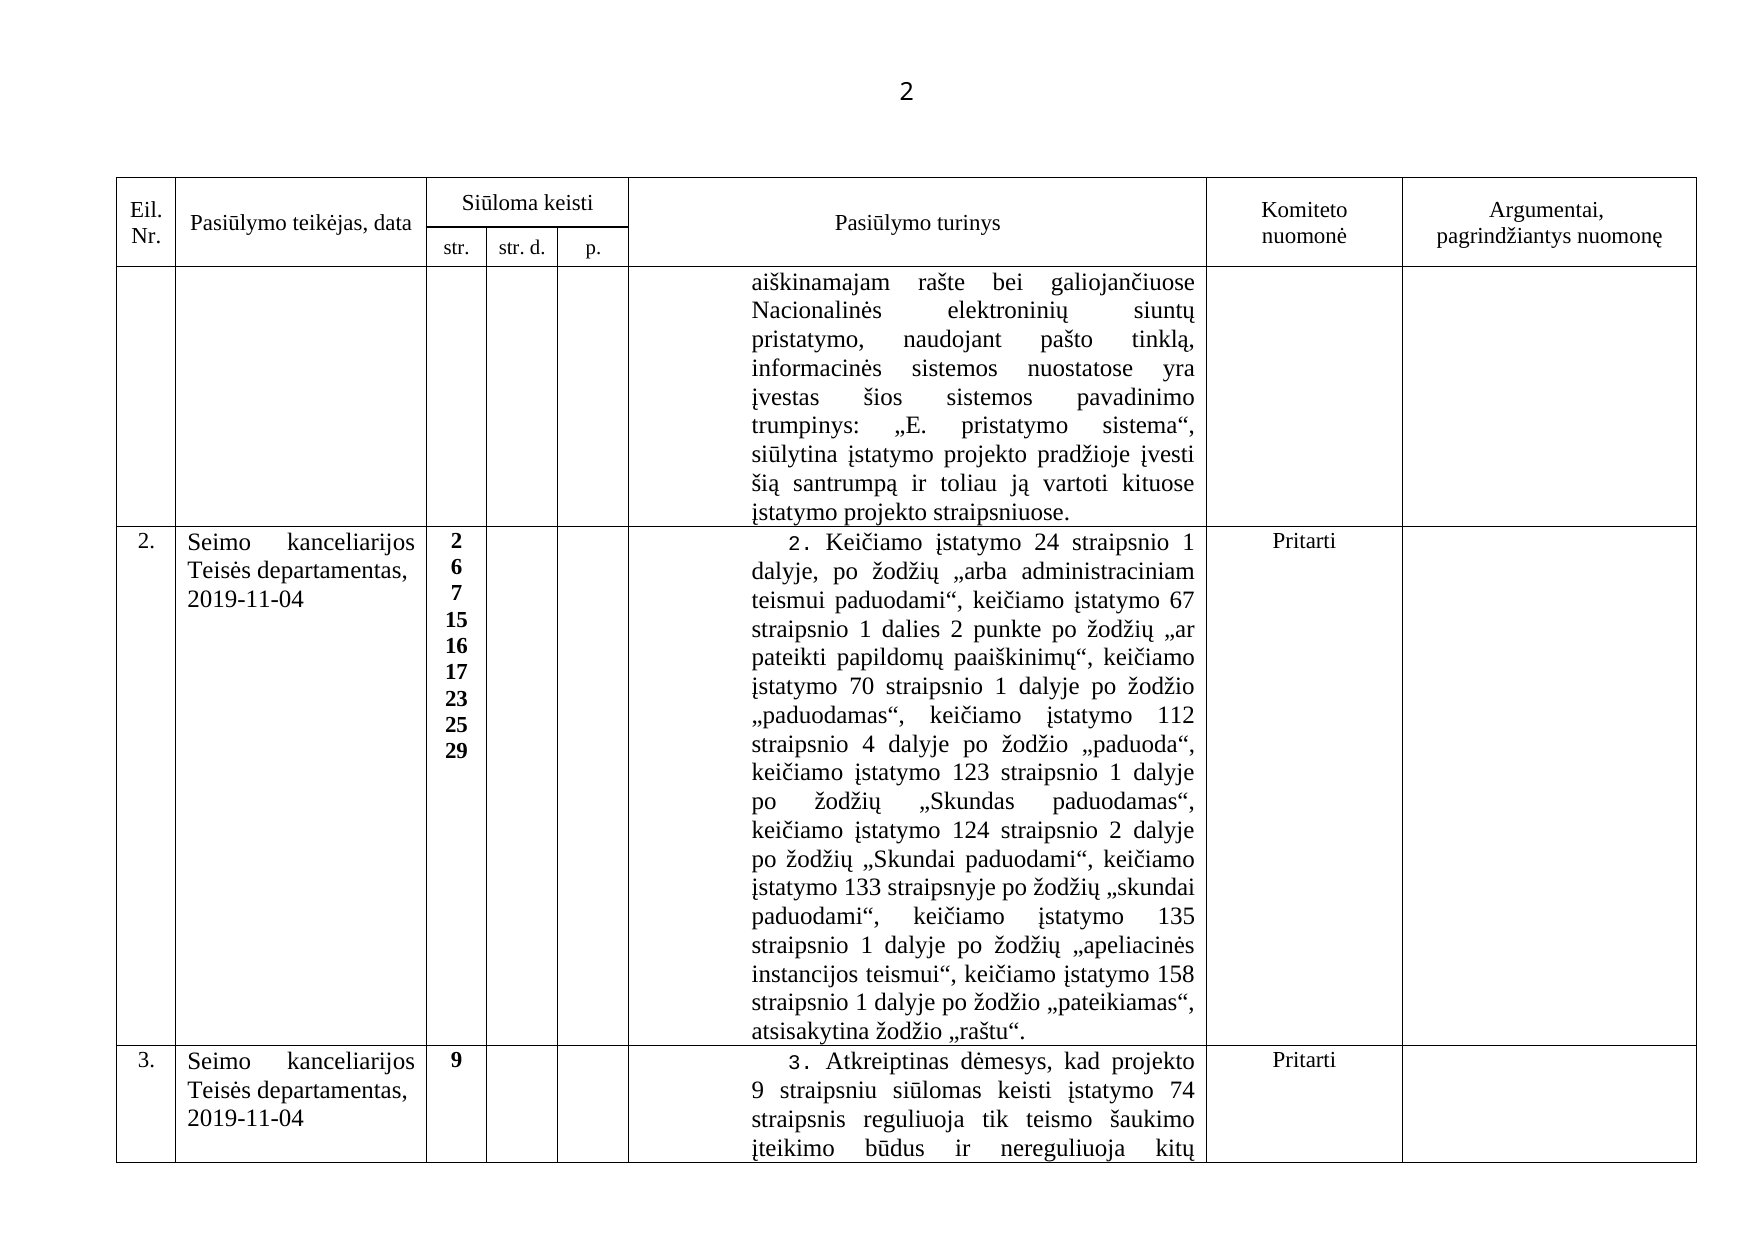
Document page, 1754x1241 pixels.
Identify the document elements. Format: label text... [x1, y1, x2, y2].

table_cell [558, 527, 628, 1045]
table_cell [117, 267, 175, 526]
table_cell Seimo kanceliarijos Teisės departamentas, 2019-11-04 [176, 1046, 426, 1162]
table_header Pasiūlymo turinys [629, 178, 1206, 266]
table_header Siūloma keisti [427, 178, 628, 226]
table_cell str. d. [487, 228, 557, 266]
table_cell [176, 267, 426, 526]
table_cell [487, 1046, 557, 1162]
table_cell str. [427, 228, 486, 266]
table_cell [1207, 267, 1402, 526]
table_cell [427, 267, 486, 526]
table_header Pasiūlymo teikėjas, data [176, 178, 426, 266]
table_cell 3. [117, 1046, 175, 1162]
table_cell aiškinamajam rašte bei galiojančiuose Nacionalinės elektroninių siuntų pristatymo, naudojant pašto tinklą, informacinės sistemos nuostatose yra įvestas šios sistemos pavadinimo trumpinys: „E. pristatymo sistema“, siūlytina įstatymo projekto pradžioje įvesti šią santrumpą ir toliau ją vartoti kituose įstatymo projekto straipsniuose. [629, 267, 1206, 526]
table_cell p. [558, 228, 628, 266]
table_cell Keičiamo įstatymo 24 straipsnio 1 dalyje, po žodžių „arba administraciniam teismui paduodami“, keičiamo įstatymo 67 straipsnio 1 dalies 2 punkte po žodžių „ar pateikti papildomų paaiškinimų“, keičiamo įstatymo 70 straipsnio 1 dalyje po žodžio „paduodamas“, keičiamo įstatymo 112 straipsnio 4 dalyje po žodžio „paduoda“, keičiamo įstatymo 123 straipsnio 1 dalyje po žodžių „Skundas paduodamas“, keičiamo įstatymo 124 straipsnio 2 dalyje po žodžių „Skundai paduodami“, keičiamo įstatymo 133 straipsnyje po žodžių „skundai paduodami“, keičiamo įstatymo 135 straipsnio 1 dalyje po žodžių „apeliacinės instancijos teismui“, keičiamo įstatymo 158 straipsnio 1 dalyje po žodžio „pateikiamas“, atsisakytina žodžio „raštu“. [629, 527, 1206, 1045]
table_cell [1403, 527, 1696, 1045]
table_cell 9 [427, 1046, 486, 1162]
table_header Eil. Nr. [117, 178, 175, 266]
table_cell Pritarti [1207, 527, 1402, 1045]
table_cell [1403, 1046, 1696, 1162]
table_cell [1403, 267, 1696, 526]
table_cell 2 6 7 15 16 17 23 25 29 [427, 527, 486, 1045]
table_cell 2. [117, 527, 175, 1045]
table_cell [487, 527, 557, 1045]
table_header Argumentai, pagrindžiantys nuomonę [1403, 178, 1696, 266]
table_header Komiteto nuomonė [1207, 178, 1402, 266]
table_cell Pritarti [1207, 1046, 1402, 1162]
table_cell Atkreiptinas dėmesys, kad projekto 9 straipsniu siūlomas keisti įstatymo 74 straipsnis reguliuoja tik teismo šaukimo įteikimo būdus ir nereguliuoja kitų [629, 1046, 1206, 1162]
table_cell [558, 1046, 628, 1162]
table_cell [558, 267, 628, 526]
table_cell [487, 267, 557, 526]
table_cell Seimo kanceliarijos Teisės departamentas, 2019-11-04 [176, 527, 426, 1045]
